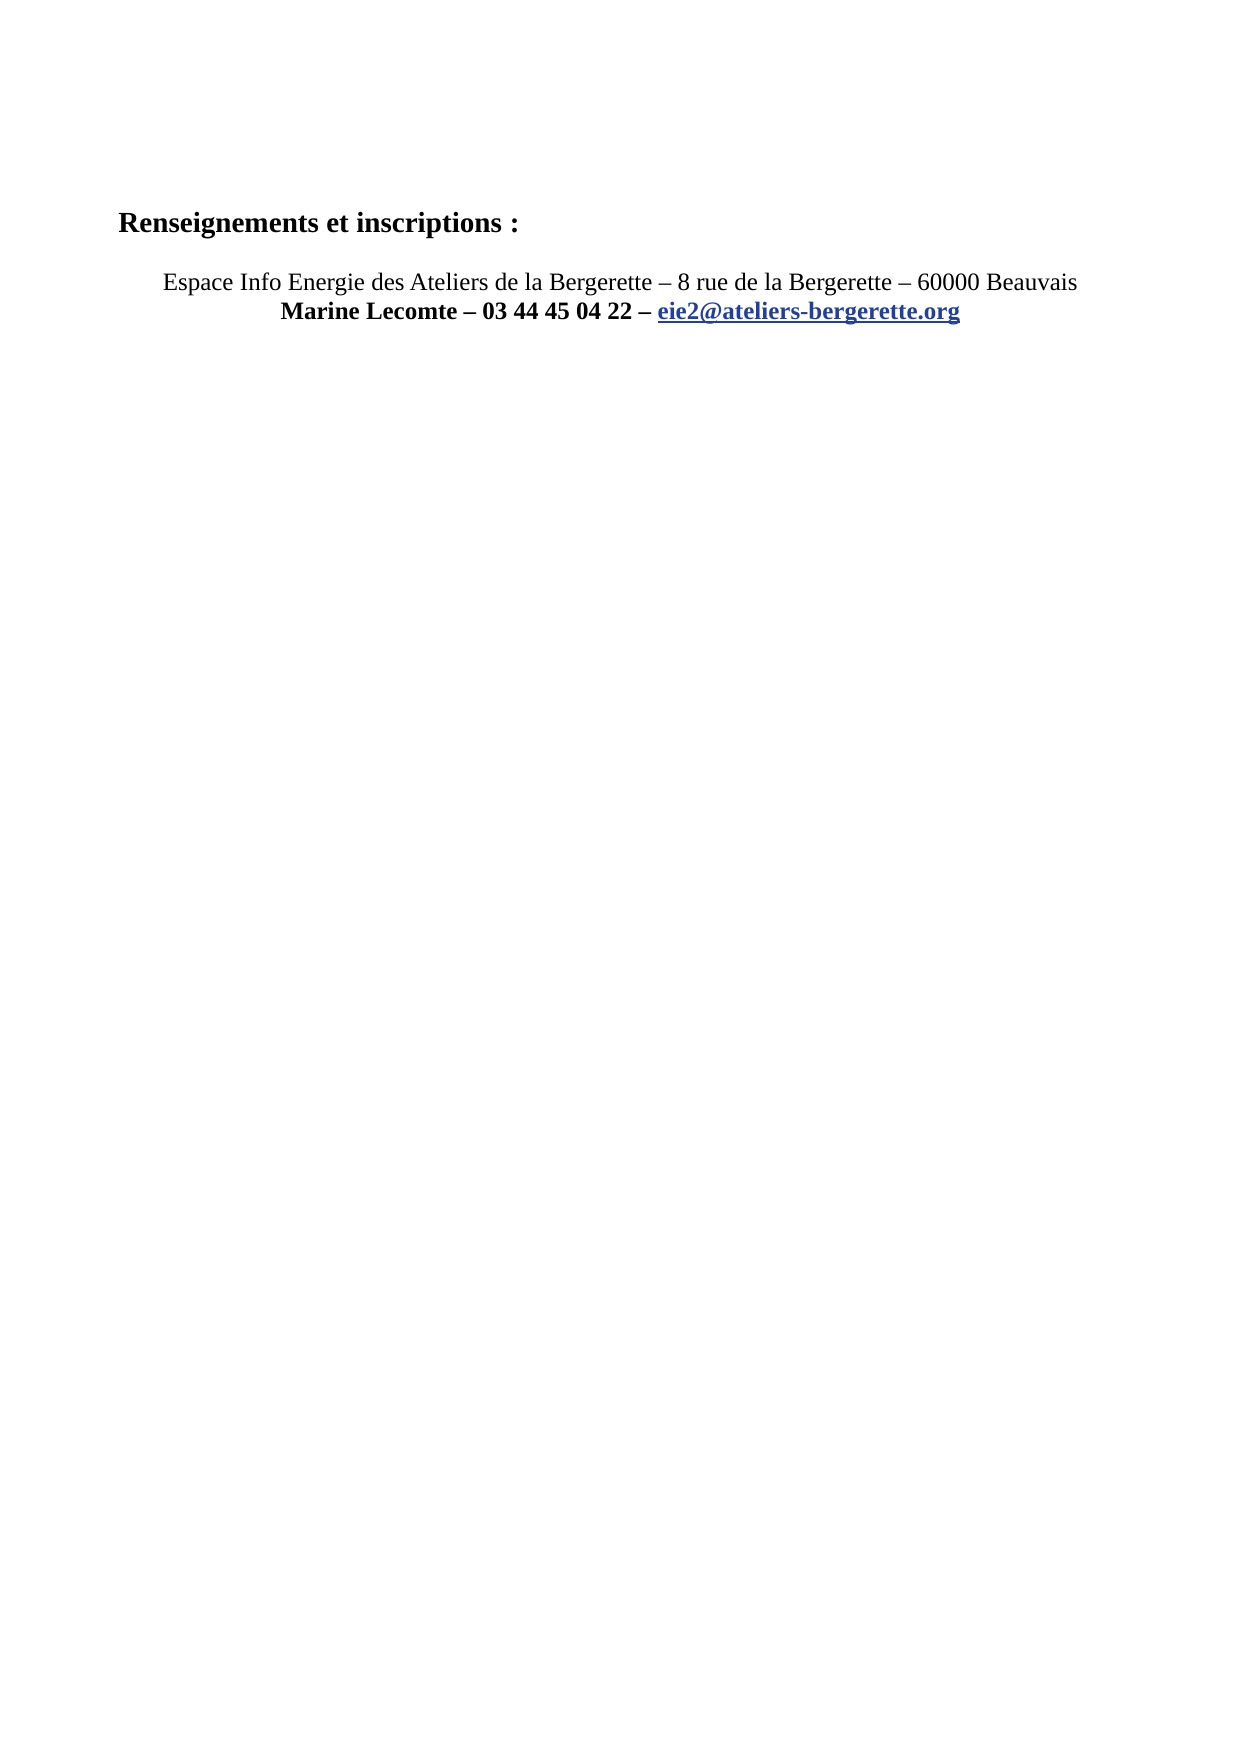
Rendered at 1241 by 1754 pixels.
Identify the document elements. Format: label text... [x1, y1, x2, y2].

text Espace Info Energie des Ateliers de la Bergerette – 8 rue de la Bergerette – 60000 Beauvais [118, 267, 1122, 296]
text Marine Lecomte – 03 44 45 04 22 – eie2@ateliers-bergerette.org [118, 296, 1122, 325]
text Renseignements et inscriptions : [118, 205, 1122, 239]
